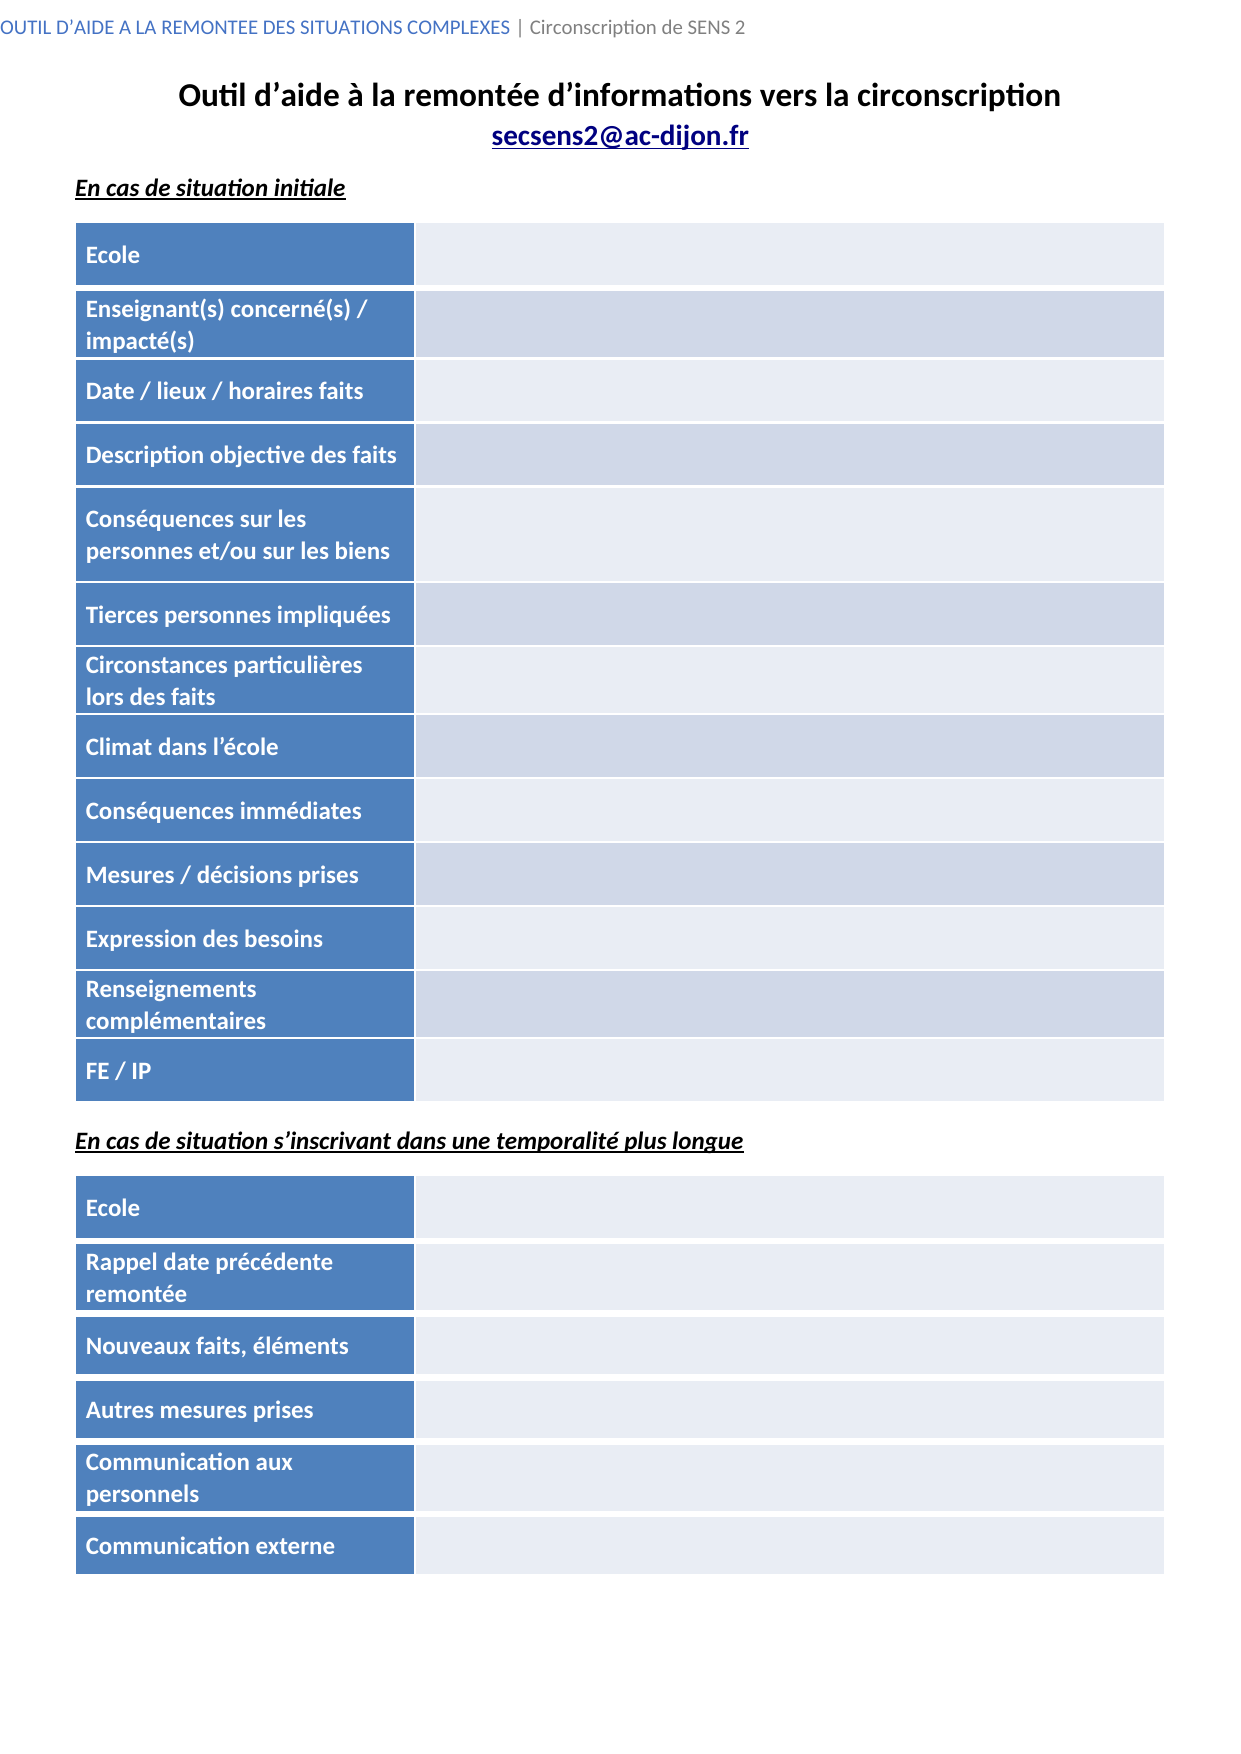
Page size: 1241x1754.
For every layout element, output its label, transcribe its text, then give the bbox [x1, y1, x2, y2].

table_cell Communication externe [76, 1517, 414, 1574]
table_cell [416, 424, 1164, 485]
table_header Ecole [76, 223, 414, 285]
table_header Ecole [76, 1176, 414, 1238]
text En cas de situation initiale [75, 172, 1165, 202]
table_cell [416, 488, 1164, 581]
table_cell [416, 1244, 1164, 1310]
text secsens2@ac-dijon.fr [75, 117, 1165, 153]
table_cell [416, 647, 1164, 713]
table_cell FE / IP [76, 1039, 414, 1101]
table_cell [416, 971, 1164, 1037]
table_cell Renseignements complémentaires [76, 971, 414, 1037]
table_cell [416, 843, 1164, 905]
table_header [416, 223, 1164, 285]
table_cell [416, 360, 1164, 421]
table_cell Tierces personnes impliquées [76, 583, 414, 645]
table_cell [416, 715, 1164, 777]
table_cell Mesures / décisions prises [76, 843, 414, 905]
table_cell Climat dans l’école [76, 715, 414, 777]
table_cell [416, 779, 1164, 841]
table_cell Rappel date précédente remontée [76, 1244, 414, 1310]
table_cell [416, 1317, 1164, 1374]
table_cell Nouveaux faits, éléments [76, 1317, 414, 1374]
table_cell [416, 907, 1164, 969]
table_cell Description objective des faits [76, 424, 414, 485]
table_cell [416, 1039, 1164, 1101]
table_cell [416, 1381, 1164, 1438]
table_header [416, 1176, 1164, 1238]
table_cell Conséquences sur les personnes et/ou sur les biens [76, 488, 414, 581]
table_cell [416, 1445, 1164, 1511]
table_cell [416, 1517, 1164, 1574]
text Outil d’aide à la remontée d’informations vers la circonscription [75, 74, 1165, 114]
table_cell [416, 291, 1164, 357]
table_cell Conséquences immédiates [76, 779, 414, 841]
table_cell Communication aux personnels [76, 1445, 414, 1511]
table_cell Circonstances particulières lors des faits [76, 647, 414, 713]
table_cell Enseignant(s) concerné(s) / impacté(s) [76, 291, 414, 357]
table_cell [416, 583, 1164, 645]
table_cell Expression des besoins [76, 907, 414, 969]
text En cas de situation s’inscrivant dans une temporalité plus longue [75, 1125, 1165, 1155]
table_cell Date / lieux / horaires faits [76, 360, 414, 421]
table_cell Autres mesures prises [76, 1381, 414, 1438]
